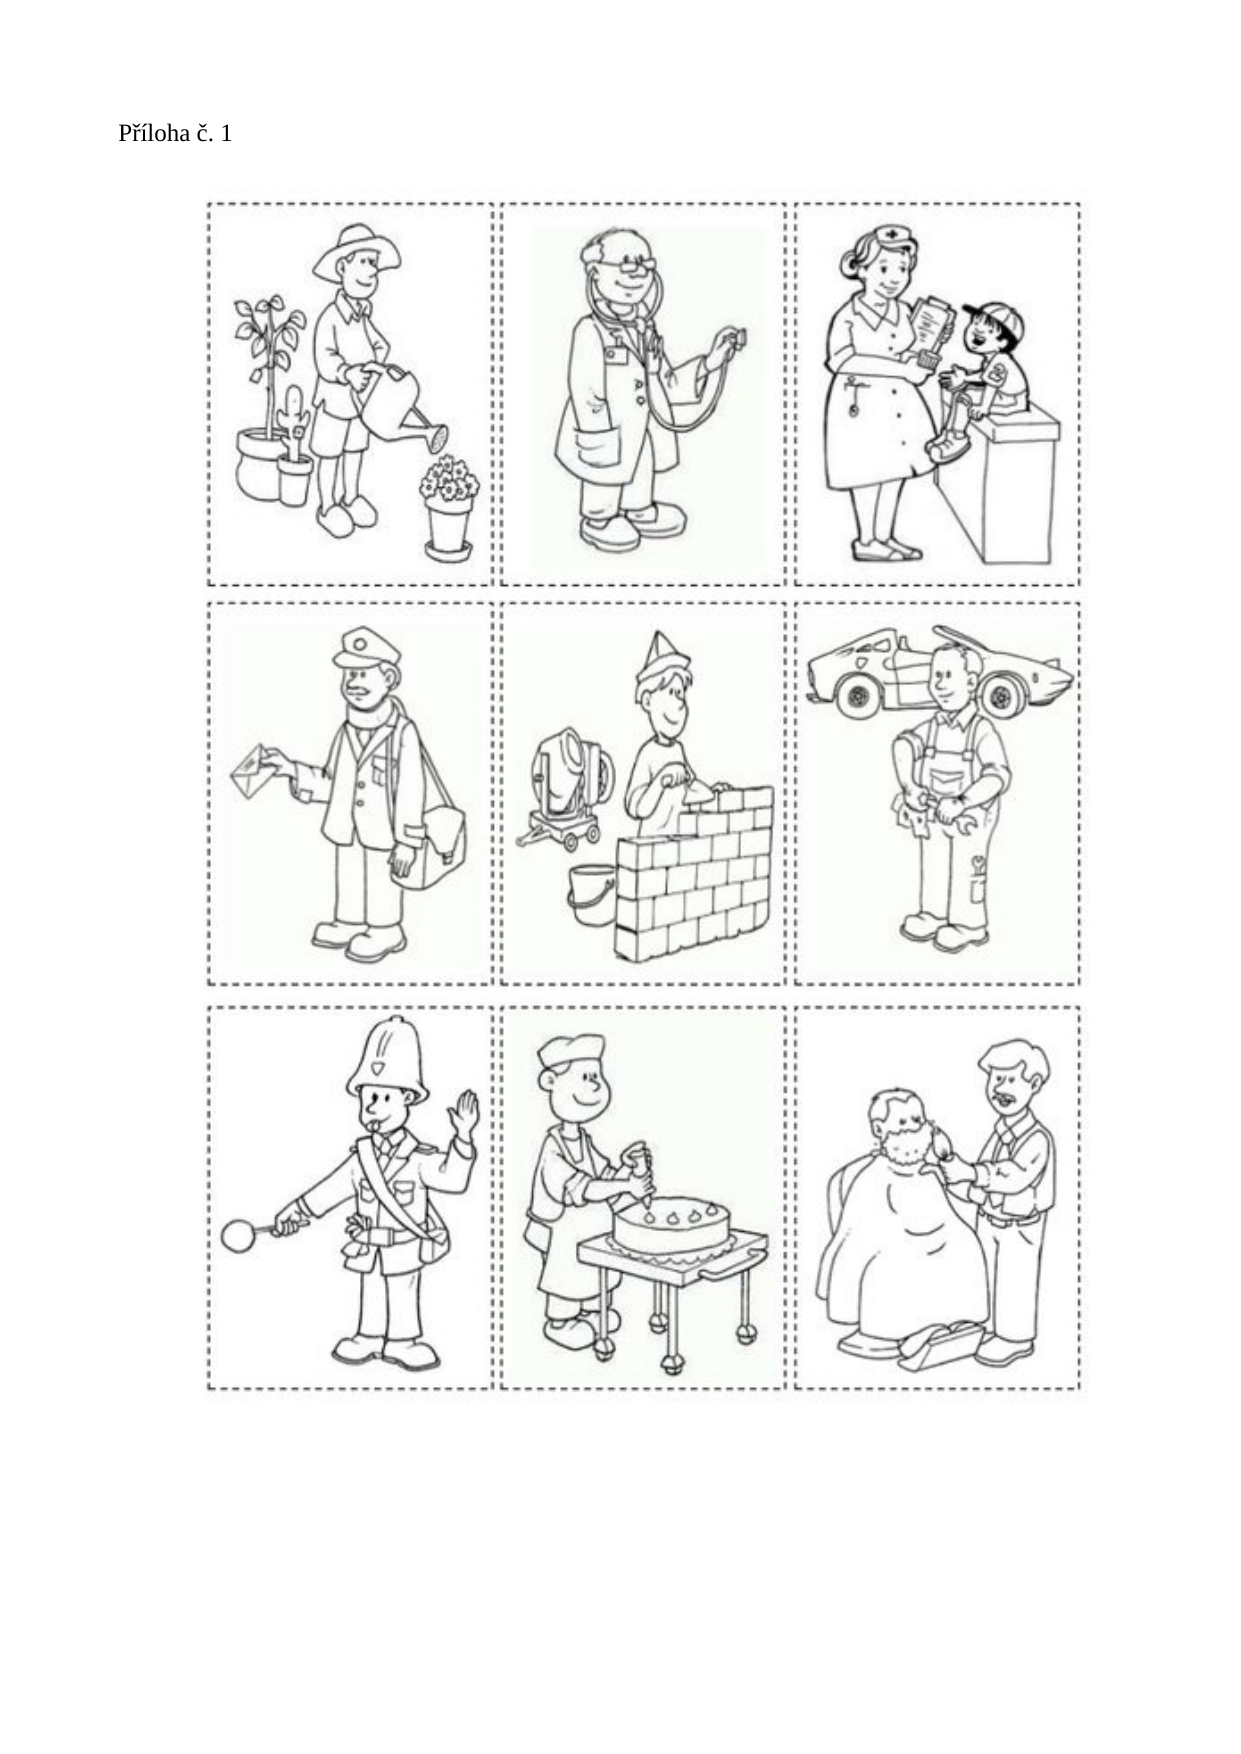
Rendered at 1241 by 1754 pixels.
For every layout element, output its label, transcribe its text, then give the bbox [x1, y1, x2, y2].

text Příloha č. 1 [118, 118, 1122, 146]
picture [118, 146, 1123, 1570]
